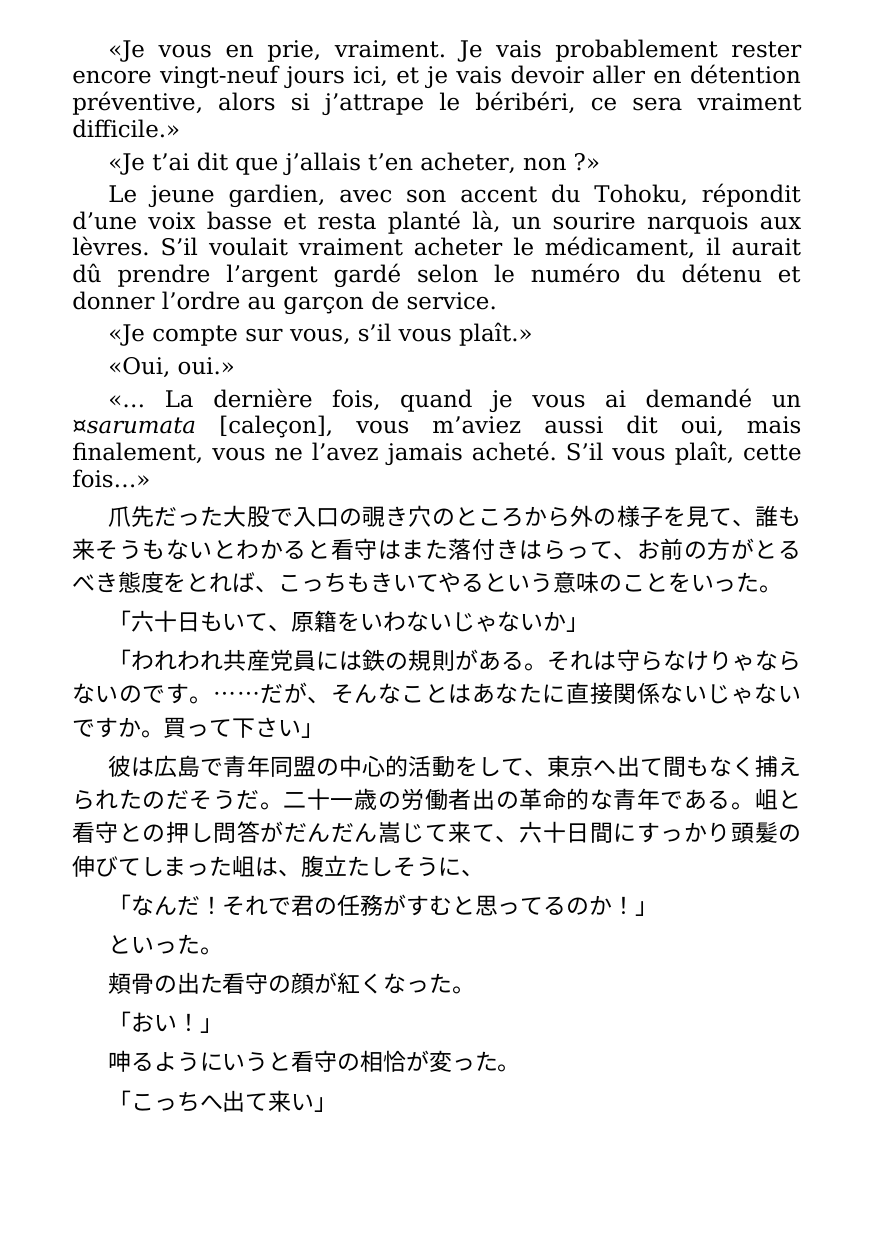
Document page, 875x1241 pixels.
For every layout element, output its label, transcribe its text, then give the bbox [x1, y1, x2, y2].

text 呻るようにいうと看守の相恰が変った。 [72, 1044, 802, 1077]
text 彼は広島で青年同盟の中心的活動をして、東京へ出て間もなく捕えられたのだそうだ。二十一歳の労働者出の革命的な青年である。岨と看守との押し問答がだんだん嵩じて来て、六十日間にすっかり頭髪の伸びてしまった岨は、腹立たしそうに、 [72, 749, 802, 882]
text 爪先だった大股で入口の覗き穴のところから外の様子を見て、誰も来そうもないとわかると看守はまた落付きはらって、お前の方がとるべき態度をとれば、こっちもきいてやるという意味のことをいった。 [72, 498, 802, 598]
text といった。 [72, 927, 802, 960]
text 「なんだ！それで君の任務がすむと思ってるのか！」 [72, 888, 802, 921]
text 「こっちへ出て来い」 [72, 1083, 802, 1117]
text «Je t’ai dit que j’allais t’en acheter, non ?» [72, 149, 802, 175]
text «Je vous en prie, vraiment. Je vais probablement rester encore vingt-neuf jours ici, et je vais devoir aller en détention préventive, alors si j’attrape le béribéri, ce sera vraiment difficile.» [72, 36, 802, 143]
text 頬骨の出た看守の顔が紅くなった。 [72, 966, 802, 999]
text «Je compte sur vous, s’il vous plaît.» [72, 321, 802, 347]
text 「われわれ共産党員には鉄の規則がある。それは守らなけりゃならないのです。……だが、そんなことはあなたに直接関係ないじゃないですか。買って下さい」 [72, 643, 802, 743]
text 「おい！」 [72, 1005, 802, 1038]
text 「六十日もいて、原籍をいわないじゃないか」 [72, 604, 802, 637]
text «… La dernière fois, quand je vous ai demandé un ¤sarumata [caleçon], vous m’aviez aussi dit oui, mais finalement, vous ne l’avez jamais acheté. S’il vous plaît, cette fois…» [72, 386, 802, 492]
text «Oui, oui.» [72, 353, 802, 380]
text Le jeune gardien, avec son accent du Tohoku, répondit d’une voix basse et resta planté là, un sourire narquois aux lèvres. S’il voulait vraiment acheter le médicament, il aurait dû prendre l’argent gardé selon le numéro du détenu et donner l’ordre au garçon de service. [72, 181, 802, 314]
